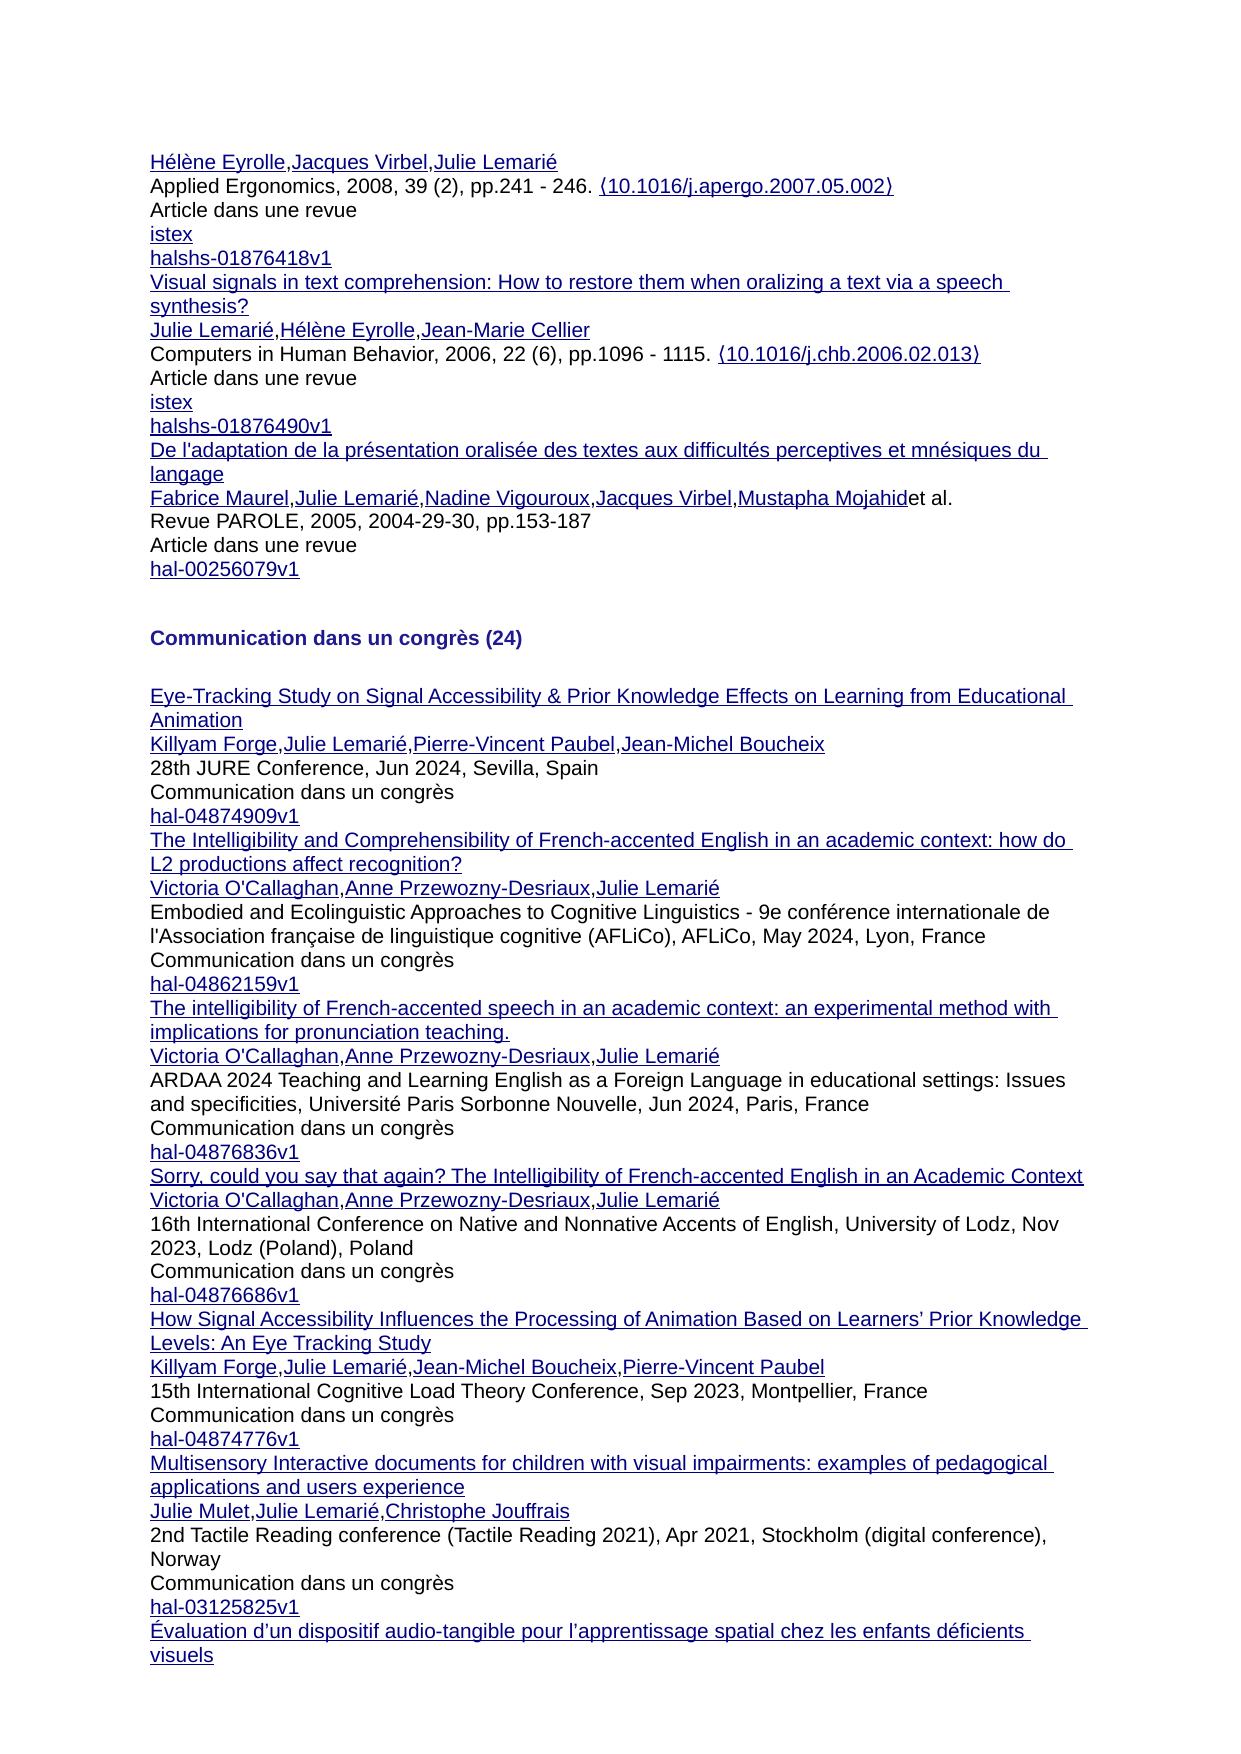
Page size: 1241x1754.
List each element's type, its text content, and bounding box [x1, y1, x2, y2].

table_cell How Signal Accessibility Influences the Processing of Animation Based on Learners’ Prior Knowledge Levels: An Eye Tracking Study Killyam Forge,Julie Lemarié,Jean-Michel Boucheix,Pierre-Vincent Paubel 15th International Cognitive Load Theory Conference, Sep 2023, Montpellier, France Communication dans un congrès hal-04874776v1 [150, 1307, 1090, 1451]
subtitle Communication dans un congrès (24) [150, 626, 1090, 650]
table_cell The Intelligibility and Comprehensibility of French-accented English in an academic context: how do L2 productions affect recognition? Victoria O'Callaghan,Anne Przewozny-Desriaux,Julie Lemarié Embodied and Ecolinguistic Approaches to Cognitive Linguistics - 9e conférence internationale de l'Association française de linguistique cognitive (AFLiCo), AFLiCo, May 2024, Lyon, France Communication dans un congrès hal-04862159v1 [150, 828, 1090, 996]
table_cell Hélène Eyrolle,Jacques Virbel,Julie Lemarié Applied Ergonomics, 2008, 39 (2), pp.241 - 246. ⟨10.1016/j.apergo.2007.05.002⟩ Article dans une revue istex halshs-01876418v1 [150, 150, 1090, 270]
table_cell Évaluation d’un dispositif audio-tangible pour l’apprentissage spatial chez les enfants déficients visuels [150, 1619, 1090, 1667]
table_cell Sorry, could you say that again? The Intelligibility of French-accented English in an Academic Context Victoria O'Callaghan,Anne Przewozny-Desriaux,Julie Lemarié 16th International Conference on Native and Nonnative Accents of English, University of Lodz, Nov 2023, Lodz (Poland), Poland Communication dans un congrès hal-04876686v1 [150, 1164, 1090, 1307]
table_cell Visual signals in text comprehension: How to restore them when oralizing a text via a speech synthesis? Julie Lemarié,Hélène Eyrolle,Jean-Marie Cellier Computers in Human Behavior, 2006, 22 (6), pp.1096 - 1115. ⟨10.1016/j.chb.2006.02.013⟩ Article dans une revue istex halshs-01876490v1 [150, 270, 1090, 437]
table_cell De l'adaptation de la présentation oralisée des textes aux difficultés perceptives et mnésiques du langage Fabrice Maurel,Julie Lemarié,Nadine Vigouroux,Jacques Virbel,Mustapha Mojahidet al. Revue PAROLE, 2005, 2004-29-30, pp.153-187 Article dans une revue hal-00256079v1 [150, 438, 1090, 581]
table_cell Multisensory Interactive documents for children with visual impairments: examples of pedagogical applications and users experience Julie Mulet,Julie Lemarié,Christophe Jouffrais 2nd Tactile Reading conference (Tactile Reading 2021), Apr 2021, Stockholm (digital conference), Norway Communication dans un congrès hal-03125825v1 [150, 1451, 1090, 1619]
table_cell The intelligibility of French-accented speech in an academic context: an experimental method with implications for pronunciation teaching. Victoria O'Callaghan,Anne Przewozny-Desriaux,Julie Lemarié ARDAA 2024 Teaching and Learning English as a Foreign Language in educational settings: Issues and specificities, Université Paris Sorbonne Nouvelle, Jun 2024, Paris, France Communication dans un congrès hal-04876836v1 [150, 996, 1090, 1163]
table_header Eye-Tracking Study on Signal Accessibility & Prior Knowledge Effects on Learning from Educational Animation Killyam Forge,Julie Lemarié,Pierre-Vincent Paubel,Jean-Michel Boucheix 28th JURE Conference, Jun 2024, Sevilla, Spain Communication dans un congrès hal-04874909v1 [150, 684, 1090, 828]
